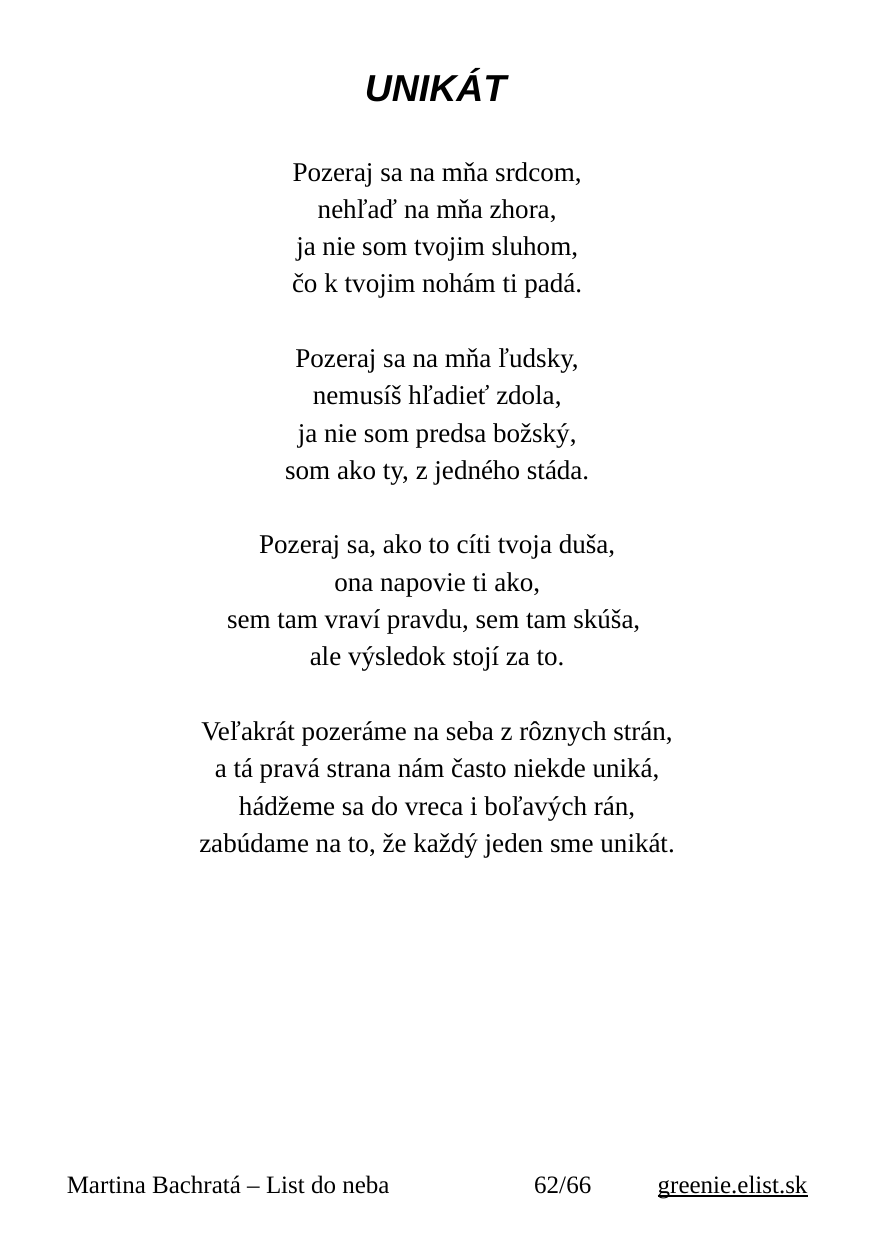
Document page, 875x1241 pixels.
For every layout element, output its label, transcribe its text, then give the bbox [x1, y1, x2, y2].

text hádžeme sa do vreca i boľavých rán, [41, 789, 833, 821]
subtitle UNIKÁT [41, 66, 833, 109]
text zabúdame na to, že každý jeden sme unikát. [41, 827, 833, 858]
text Veľakrát pozeráme na seba z rôznych strán, [41, 715, 833, 746]
text ja nie som predsa božský, [41, 417, 833, 448]
text nemusíš hľadieť zdola, [41, 379, 833, 411]
text a tá pravá strana nám často niekde uniká, [41, 752, 833, 783]
text ona napovie ti ako, [41, 566, 833, 597]
text ja nie som tvojim sluhom, [41, 230, 833, 261]
text nehľaď na mňa zhora, [41, 193, 833, 224]
text Pozeraj sa na mňa srdcom, [41, 156, 833, 187]
text sem tam vraví pravdu, sem tam skúša, [41, 603, 833, 634]
text Pozeraj sa, ako to cíti tvoja duša, [41, 528, 833, 560]
text Pozeraj sa na mňa ľudsky, [41, 342, 833, 373]
text ale výsledok stojí za to. [41, 640, 833, 672]
text som ako ty, z jedného stáda. [41, 454, 833, 485]
text čo k tvojim nohám ti padá. [41, 267, 833, 299]
